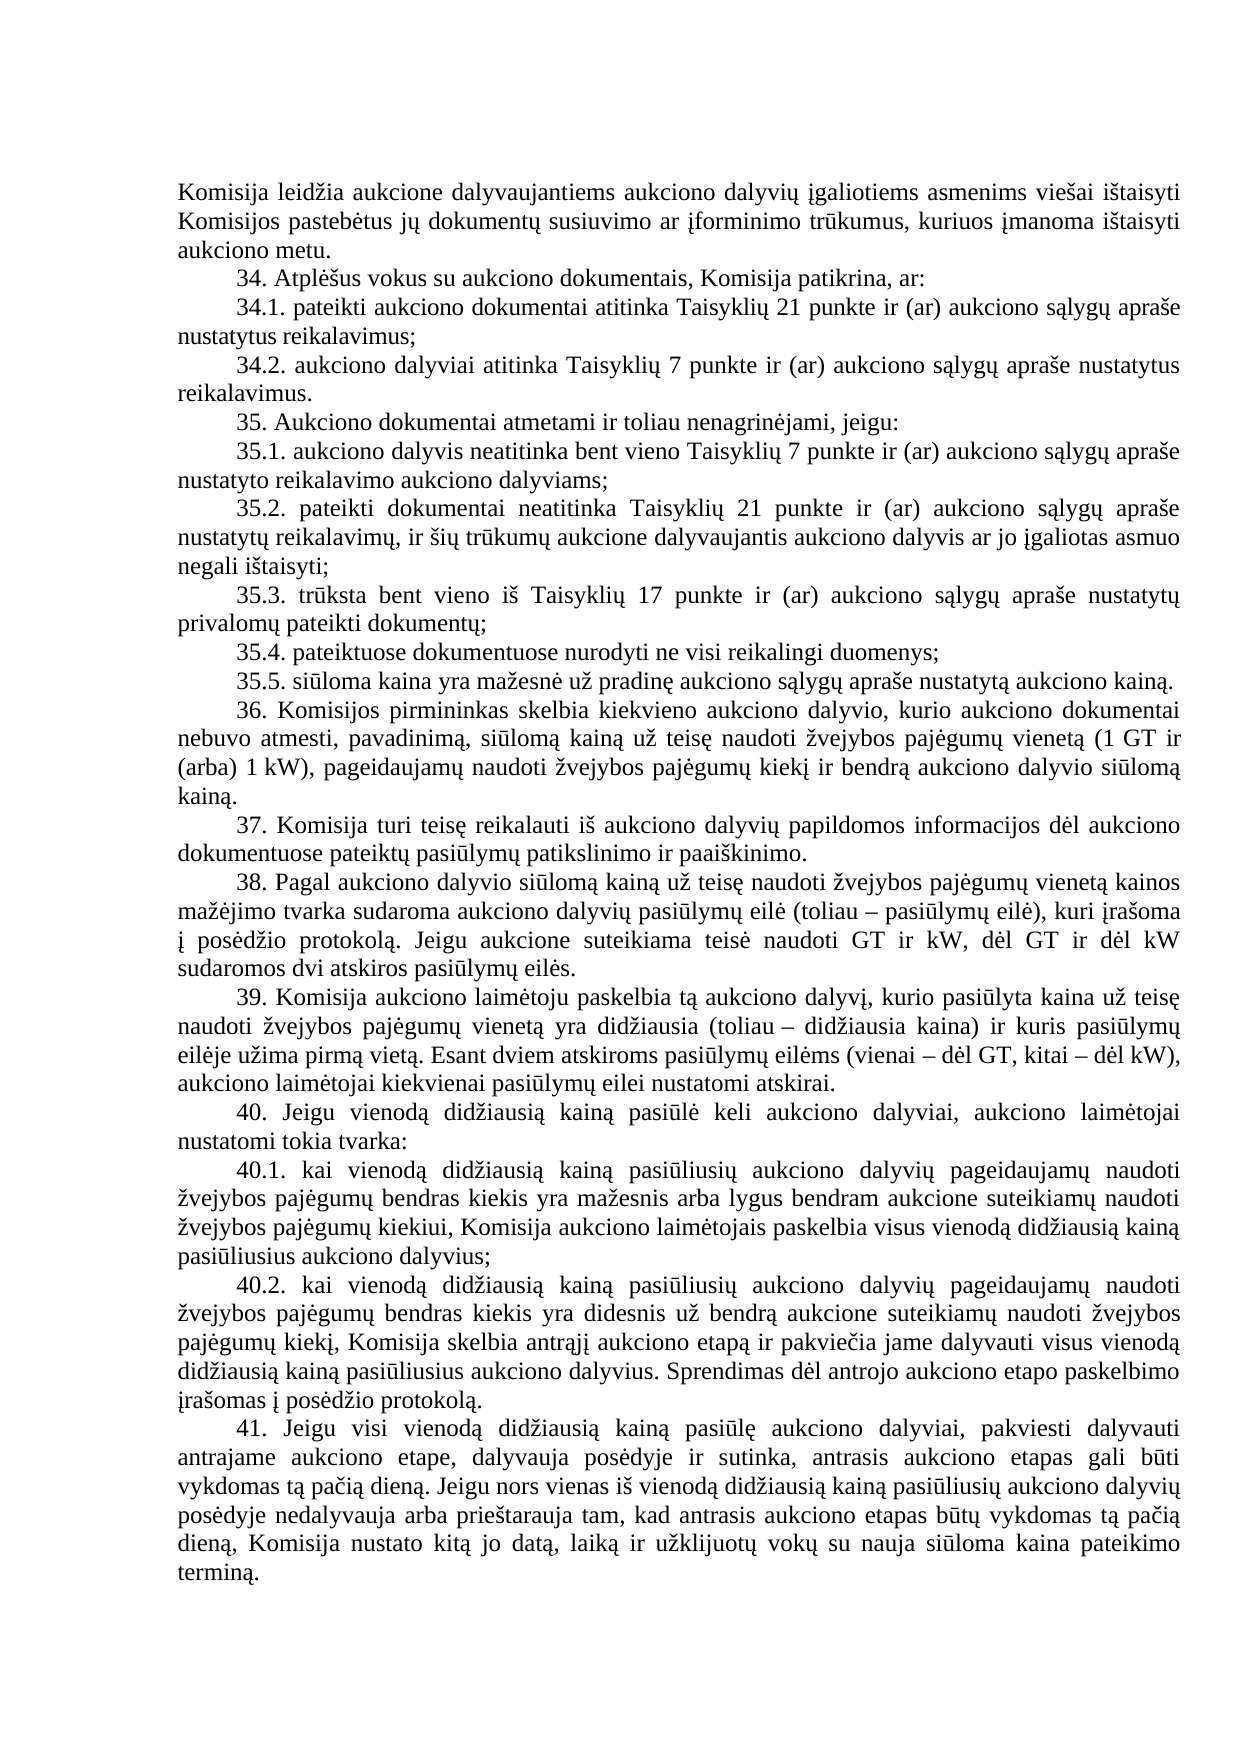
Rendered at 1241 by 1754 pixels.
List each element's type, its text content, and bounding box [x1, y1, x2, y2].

text 39. Komisija aukciono laimėtoju paskelbia tą aukciono dalyvį, kurio pasiūlyta kaina už teisę naudoti žvejybos pajėgumų vienetą yra didžiausia (toliau – didžiausia kaina) ir kuris pasiūlymų eilėje užima pirmą vietą. Esant dviem atskiroms pasiūlymų eilėms (vienai – dėl GT, kitai – dėl kW), aukciono laimėtojai kiekvienai pasiūlymų eilei nustatomi atskirai. [177, 982, 1181, 1097]
text 35.1. aukciono dalyvis neatitinka bent vieno Taisyklių 7 punkte ir (ar) aukciono sąlygų apraše nustatyto reikalavimo aukciono dalyviams; [177, 436, 1181, 493]
text 34. Atplėšus vokus su aukciono dokumentais, Komisija patikrina, ar: [177, 263, 1181, 292]
text 35.2. pateikti dokumentai neatitinka Taisyklių 21 punkte ir (ar) aukciono sąlygų apraše nustatytų reikalavimų, ir šių trūkumų aukcione dalyvaujantis aukciono dalyvis ar jo įgaliotas asmuo negali ištaisyti; [177, 493, 1181, 580]
text 35. Aukciono dokumentai atmetami ir toliau nenagrinėjami, jeigu: [177, 407, 1181, 436]
text 34.1. pateikti aukciono dokumentai atitinka Taisyklių 21 punkte ir (ar) aukciono sąlygų apraše nustatytus reikalavimus; [177, 292, 1181, 350]
text 40. Jeigu vienodą didžiausią kainą pasiūlė keli aukciono dalyviai, aukciono laimėtojai nustatomi tokia tvarka: [177, 1097, 1181, 1155]
text 41. Jeigu visi vienodą didžiausią kainą pasiūlę aukciono dalyviai, pakviesti dalyvauti antrajame aukciono etape, dalyvauja posėdyje ir sutinka, antrasis aukciono etapas gali būti vykdomas tą pačią dieną. Jeigu nors vienas iš vienodą didžiausią kainą pasiūliusių aukciono dalyvių posėdyje nedalyvauja arba prieštarauja tam, kad antrasis aukciono etapas būtų vykdomas tą pačią dieną, Komisija nustato kitą jo datą, laiką ir užklijuotų vokų su nauja siūloma kaina pateikimo terminą. [177, 1413, 1181, 1586]
text 38. Pagal aukciono dalyvio siūlomą kainą už teisę naudoti žvejybos pajėgumų vienetą kainos mažėjimo tvarka sudaroma aukciono dalyvių pasiūlymų eilė (toliau – pasiūlymų eilė), kuri įrašoma į posėdžio protokolą. Jeigu aukcione suteikiama teisė naudoti GT ir kW, dėl GT ir dėl kW sudaromos dvi atskiros pasiūlymų eilės. [177, 867, 1181, 982]
text 35.3. trūksta bent vieno iš Taisyklių 17 punkte ir (ar) aukciono sąlygų apraše nustatytų privalomų pateikti dokumentų; [177, 580, 1181, 637]
text 36. Komisijos pirmininkas skelbia kiekvieno aukciono dalyvio, kurio aukciono dokumentai nebuvo atmesti, pavadinimą, siūlomą kainą už teisę naudoti žvejybos pajėgumų vienetą (1 GT ir (arba) 1 kW), pageidaujamų naudoti žvejybos pajėgumų kiekį ir bendrą aukciono dalyvio siūlomą kainą. [177, 695, 1181, 810]
text 37. Komisija turi teisę reikalauti iš aukciono dalyvių papildomos informacijos dėl aukciono dokumentuose pateiktų pasiūlymų patikslinimo ir paaiškinimo. [177, 810, 1181, 867]
text 34.2. aukciono dalyviai atitinka Taisyklių 7 punkte ir (ar) aukciono sąlygų apraše nustatytus reikalavimus. [177, 350, 1181, 407]
text 35.5. siūloma kaina yra mažesnė už pradinę aukciono sąlygų apraše nustatytą aukciono kainą. [177, 666, 1181, 695]
text Komisija leidžia aukcione dalyvaujantiems aukciono dalyvių įgaliotiems asmenims viešai ištaisyti Komisijos pastebėtus jų dokumentų susiuvimo ar įforminimo trūkumus, kuriuos įmanoma ištaisyti aukciono metu. [177, 177, 1181, 263]
text 40.1. kai vienodą didžiausią kainą pasiūliusių aukciono dalyvių pageidaujamų naudoti žvejybos pajėgumų bendras kiekis yra mažesnis arba lygus bendram aukcione suteikiamų naudoti žvejybos pajėgumų kiekiui, Komisija aukciono laimėtojais paskelbia visus vienodą didžiausią kainą pasiūliusius aukciono dalyvius; [177, 1155, 1181, 1270]
text 35.4. pateiktuose dokumentuose nurodyti ne visi reikalingi duomenys; [177, 637, 1181, 666]
text 40.2. kai vienodą didžiausią kainą pasiūliusių aukciono dalyvių pageidaujamų naudoti žvejybos pajėgumų bendras kiekis yra didesnis už bendrą aukcione suteikiamų naudoti žvejybos pajėgumų kiekį, Komisija skelbia antrąjį aukciono etapą ir pakviečia jame dalyvauti visus vienodą didžiausią kainą pasiūliusius aukciono dalyvius. Sprendimas dėl antrojo aukciono etapo paskelbimo įrašomas į posėdžio protokolą. [177, 1270, 1181, 1413]
